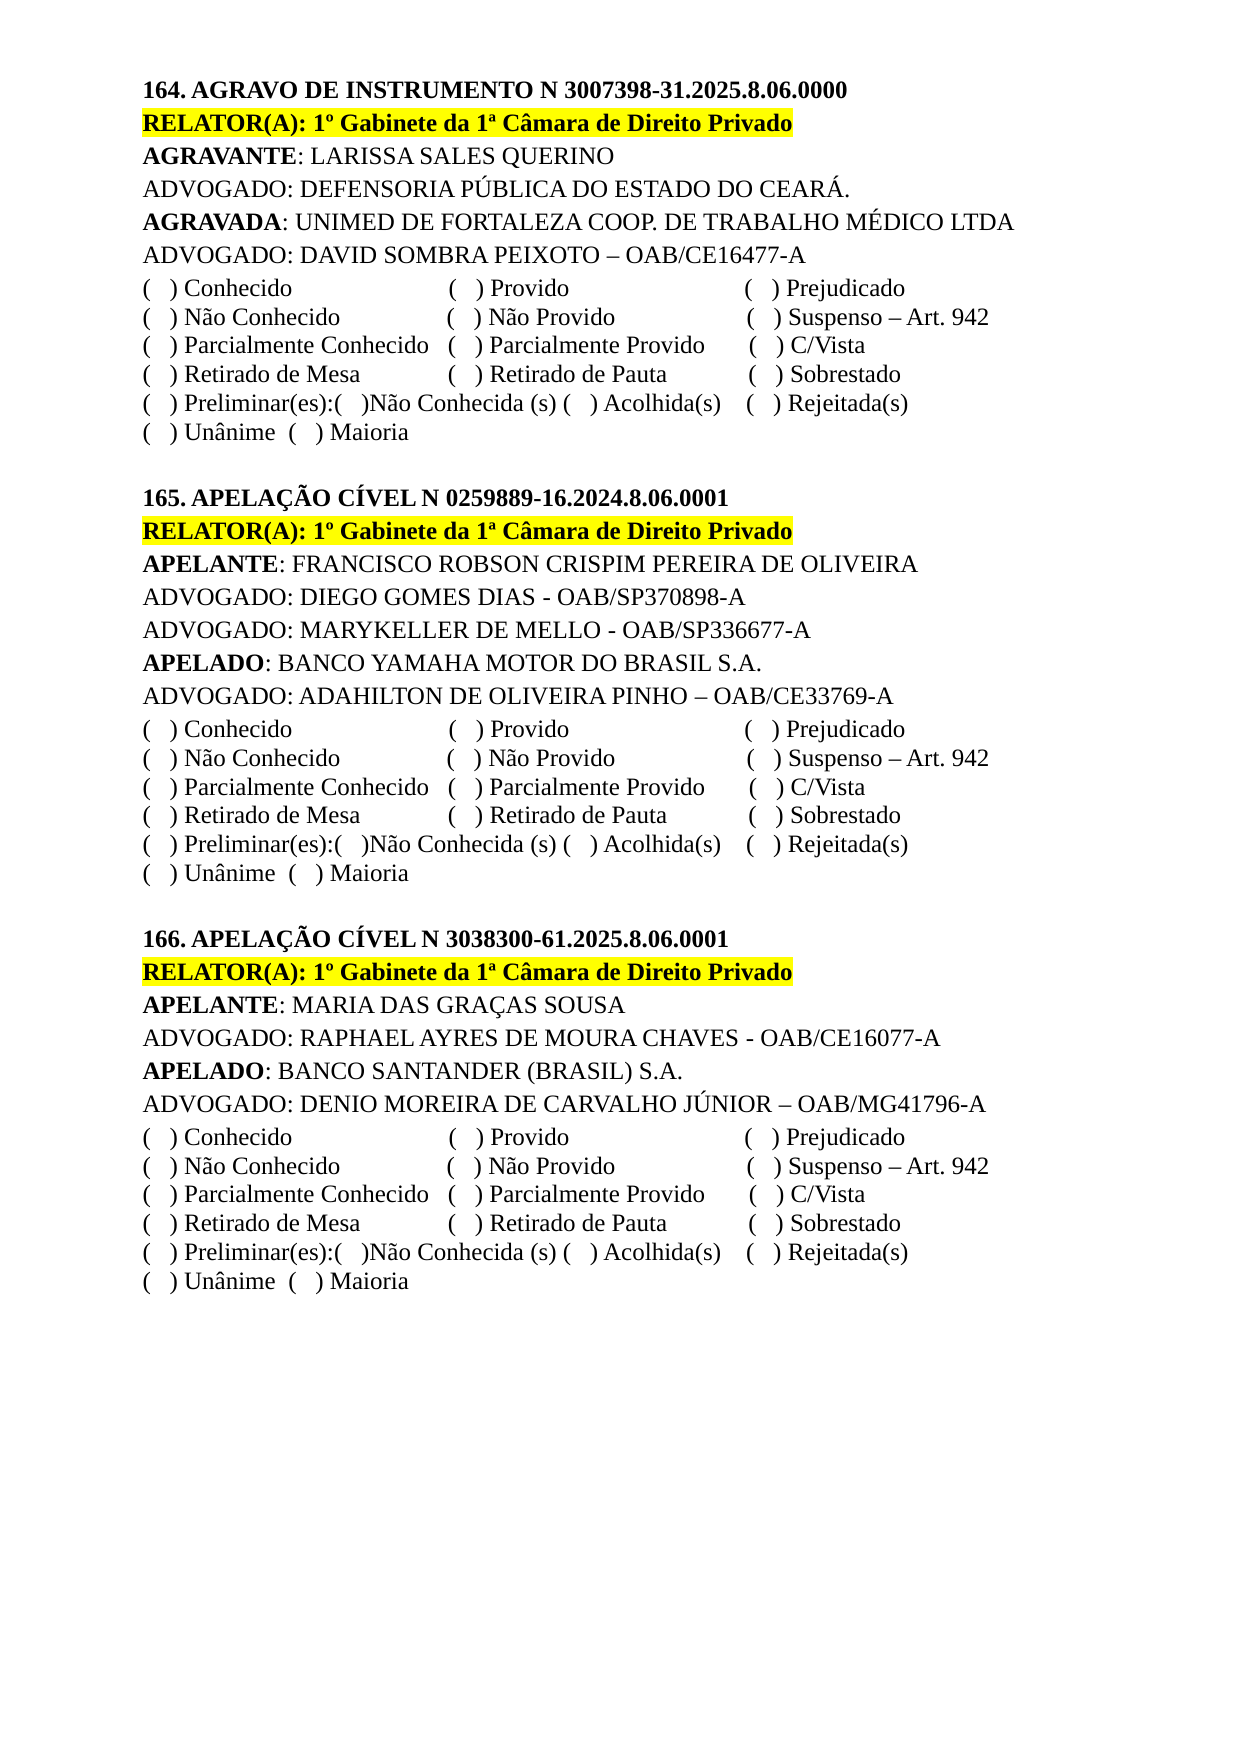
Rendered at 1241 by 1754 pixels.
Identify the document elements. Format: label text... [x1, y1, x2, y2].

text ( ) Conhecido ( ) Provido ( ) Prejudicado [142, 714, 1141, 743]
text ( ) Retirado de Mesa ( ) Retirado de Pauta ( ) Sobrestado [142, 1208, 1158, 1237]
text ( ) Parcialmente Conhecido ( ) Parcialmente Provido ( ) C/Vista [142, 1179, 1158, 1208]
text ( ) Unânime ( ) Maioria 165. APELAÇÃO CÍVEL N 0259889-16.2024.8.06.0001 RELATOR(A): 1º Gabinete da 1ª Câmara de Direito Privado APELANTE: FRANCISCO ROBSON CRISPIM PEREIRA DE OLIVEIRA ADVOGADO: DIEGO GOMES DIAS - OAB/SP370898-A ADVOGADO: MARYKELLER DE MELLO - OAB/SP336677-A APELADO: BANCO YAMAHA MOTOR DO BRASIL S.A. ADVOGADO: ADAHILTON DE OLIVEIRA PINHO – OAB/CE33769-A [142, 417, 1141, 710]
text ADVOGADO: DEFENSORIA PÚBLICA DO ESTADO DO CEARÁ. AGRAVADA: UNIMED DE FORTALEZA COOP. DE TRABALHO MÉDICO LTDA ADVOGADO: DAVID SOMBRA PEIXOTO – OAB/CE16477-A [142, 174, 1141, 269]
text ( ) Parcialmente Conhecido ( ) Parcialmente Provido ( ) C/Vista [142, 772, 1158, 800]
text ( ) Conhecido ( ) Provido ( ) Prejudicado [142, 1122, 1141, 1151]
text ( ) Unânime ( ) Maioria [142, 1266, 1141, 1361]
text ( ) Retirado de Mesa ( ) Retirado de Pauta ( ) Sobrestado [142, 800, 1158, 829]
text ( ) Não Conhecido ( ) Não Provido ( ) Suspenso – Art. 942 [142, 743, 1158, 772]
text ( ) Conhecido ( ) Provido ( ) Prejudicado [142, 273, 1141, 302]
text 164. AGRAVO DE INSTRUMENTO N 3007398-31.2025.8.06.0000 RELATOR(A): 1º Gabinete da 1ª Câmara de Direito Privado AGRAVANTE: LARISSA SALES QUERINO [142, 75, 1141, 170]
text ( ) Unânime ( ) Maioria 166. APELAÇÃO CÍVEL N 3038300-61.2025.8.06.0001 RELATOR(A): 1º Gabinete da 1ª Câmara de Direito Privado APELANTE: MARIA DAS GRAÇAS SOUSA ADVOGADO: RAPHAEL AYRES DE MOURA CHAVES - OAB/CE16077-A APELADO: BANCO SANTANDER (BRASIL) S.A. ADVOGADO: DENIO MOREIRA DE CARVALHO JÚNIOR – OAB/MG41796-A [142, 858, 1141, 1118]
text ( ) Preliminar(es):( )Não Conhecida (s) ( ) Acolhida(s) ( ) Rejeitada(s) [142, 1237, 1158, 1266]
text ( ) Não Conhecido ( ) Não Provido ( ) Suspenso – Art. 942 [142, 1151, 1158, 1179]
text ( ) Preliminar(es):( )Não Conhecida (s) ( ) Acolhida(s) ( ) Rejeitada(s) [142, 829, 1158, 858]
text ( ) Retirado de Mesa ( ) Retirado de Pauta ( ) Sobrestado [142, 359, 1158, 388]
text ( ) Parcialmente Conhecido ( ) Parcialmente Provido ( ) C/Vista [142, 331, 1158, 359]
text ( ) Não Conhecido ( ) Não Provido ( ) Suspenso – Art. 942 [142, 302, 1158, 331]
text ( ) Preliminar(es):( )Não Conhecida (s) ( ) Acolhida(s) ( ) Rejeitada(s) [142, 388, 1158, 417]
